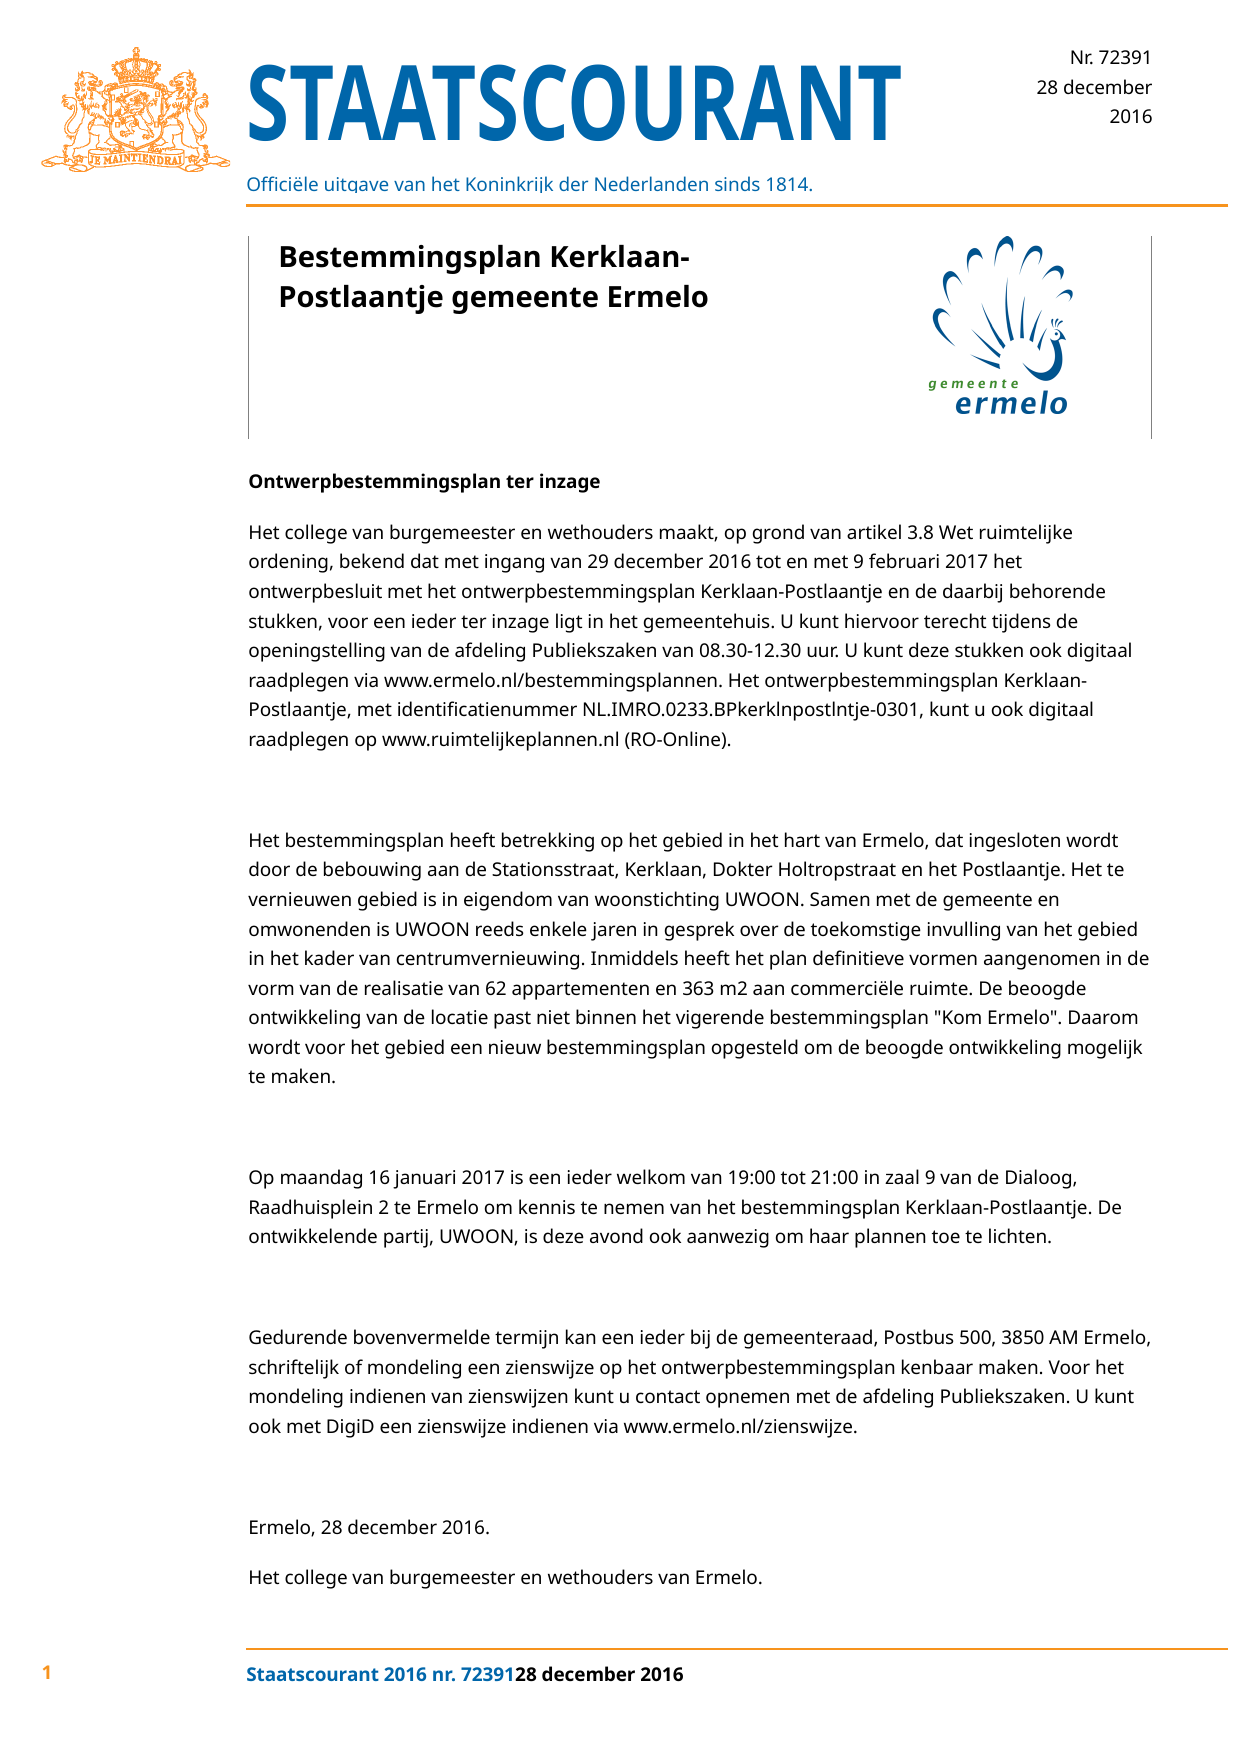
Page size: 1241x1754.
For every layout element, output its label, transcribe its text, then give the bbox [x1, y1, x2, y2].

picture [41, 47, 231, 172]
picture [928, 236, 1073, 414]
table_header [850, 414, 1151, 439]
text Het bestemmingsplan heeft betrekking op het gebied in het hart van Ermelo, dat ingesloten wordt door de bebouwing aan de Stationsstraat, Kerklaan, Dokter Holtropstraat en het Postlaantje. Het te vernieuwen gebied is in eigendom van woonstichting UWOON. Samen met de gemeente en omwonenden is UWOON reeds enkele jaren in gesprek over de toekomstige invulling van het gebied in het kader van centrumvernieuwing. Inmiddels heeft het plan definitieve vormen aangenomen in de vorm van de realisatie van 62 appartementen en 363 m2 aan commerciële ruimte. De beoogde ontwikkeling van de locatie past niet binnen het vigerende bestemmingsplan "Kom Ermelo". Daarom wordt voor het gebied een nieuw bestemmingsplan opgesteld om de beoogde ontwikkeling mogelijk te maken. [248, 827, 1152, 1089]
table_header [1073, 236, 1151, 413]
text Ermelo, 28 december 2016. [248, 1514, 1152, 1540]
text Gedurende bovenvermelde termijn kan een ieder bij de gemeenteraad, Postbus 500, 3850 AM Ermelo, schriftelijk of mondeling een zienswijze op het ontwerpbestemmingsplan kenbaar maken. Voor het mondeling indienen van zienswijzen kunt u contact opnemen met de afdeling Publiekszaken. U kunt ook met DigiD een zienswijze indienen via www.ermelo.nl/zienswijze. [248, 1324, 1152, 1439]
table_header [850, 236, 928, 413]
text Het college van burgemeester en wethouders maakt, op grond van artikel 3.8 Wet ruimtelijke ordening, bekend dat met ingang van 29 december 2016 tot en met 9 februari 2017 het ontwerpbesluit met het ontwerpbestemmingsplan Kerklaan-Postlaantje en de daarbij behorende stukken, voor een ieder ter inzage ligt in het gemeentehuis. U kunt hiervoor terecht tijdens de openingstelling van de afdeling Publiekszaken van 08.30-12.30 uur. U kunt deze stukken ook digitaal raadplegen via www.ermelo.nl/bestemmingsplannen. Het ontwerpbestemmingsplan Kerklaan-Postlaantje, met identificatienummer NL.IMRO.0233.BPkerklnpostlntje-0301, kunt u ook digitaal raadplegen op www.ruimtelijkeplannen.nl (RO-Online). [248, 519, 1152, 752]
text Ontwerpbestemmingsplan ter inzage [248, 469, 1152, 494]
text Het college van burgemeester en wethouders van Ermelo. [248, 1564, 1152, 1590]
text Op maandag 16 januari 2017 is een ieder welkom van 19:00 tot 21:00 in zaal 9 van de Dialoog, Raadhuisplein 2 te Ermelo om kennis te nemen van het bestemmingsplan Kerklaan-Postlaantje. De ontwikkelende partij, UWOON, is deze avond ook aanwezig om haar plannen toe te lichten. [248, 1164, 1152, 1249]
table_header Bestemmingsplan Kerklaan-Postlaantje gemeente Ermelo [249, 236, 850, 439]
